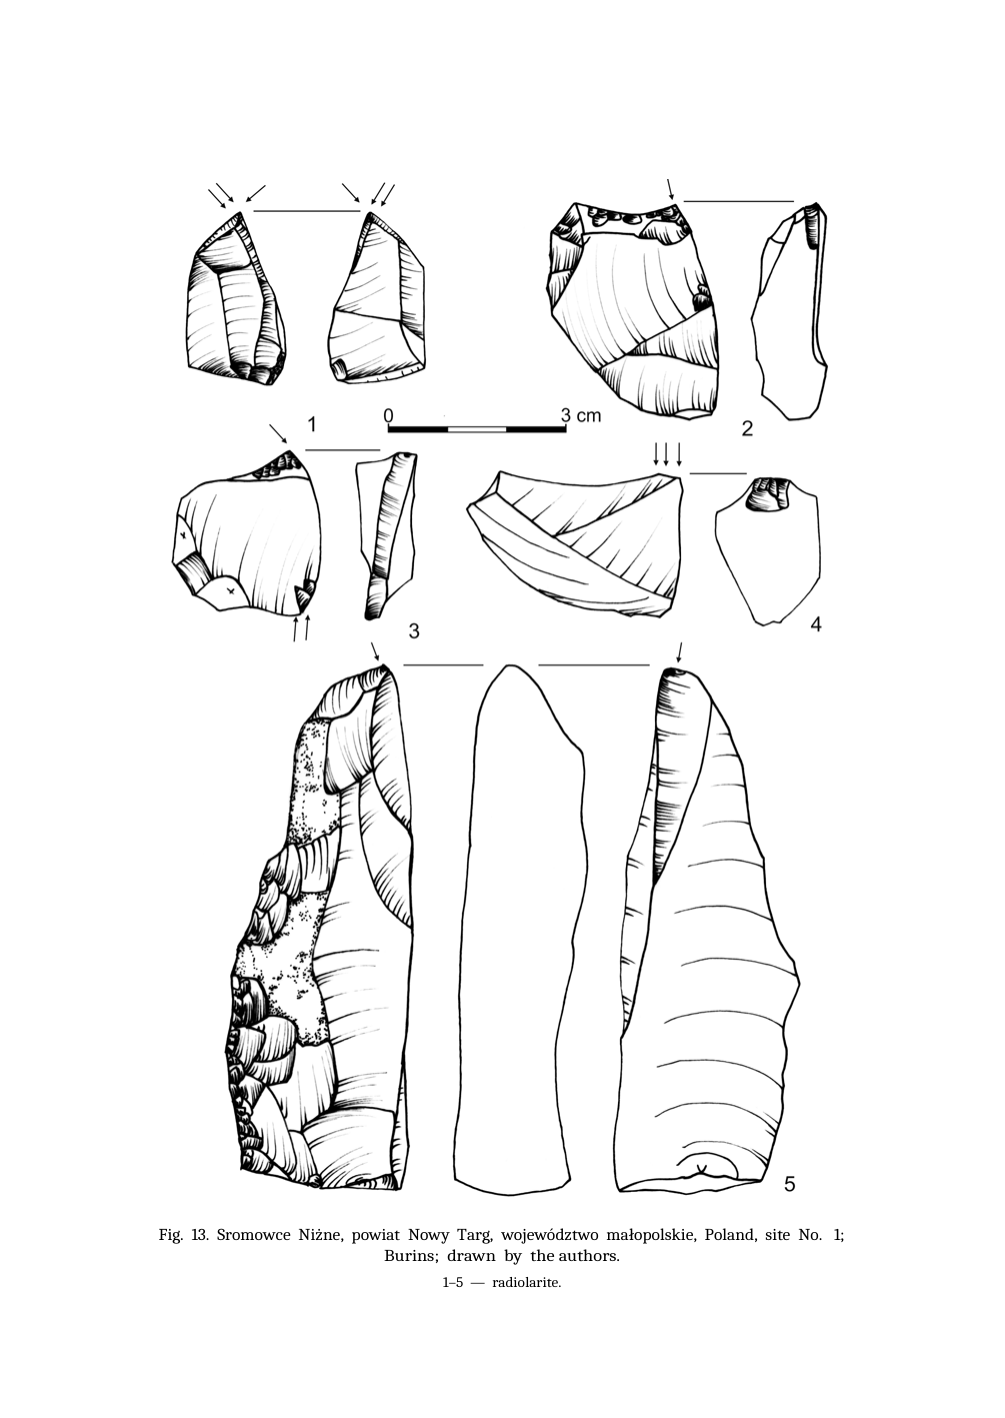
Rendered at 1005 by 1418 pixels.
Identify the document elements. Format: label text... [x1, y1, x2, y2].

picture [156, 179, 841, 1200]
text Fig. 13. Sromowce Niżne, powiat Nowy Targ, województwo małopolskie, Poland, site No. 1; [117, 1226, 887, 1245]
text 1–5 — radiolarite. [117, 1274, 887, 1291]
text Burins; drawn by the authors. [117, 1246, 887, 1265]
